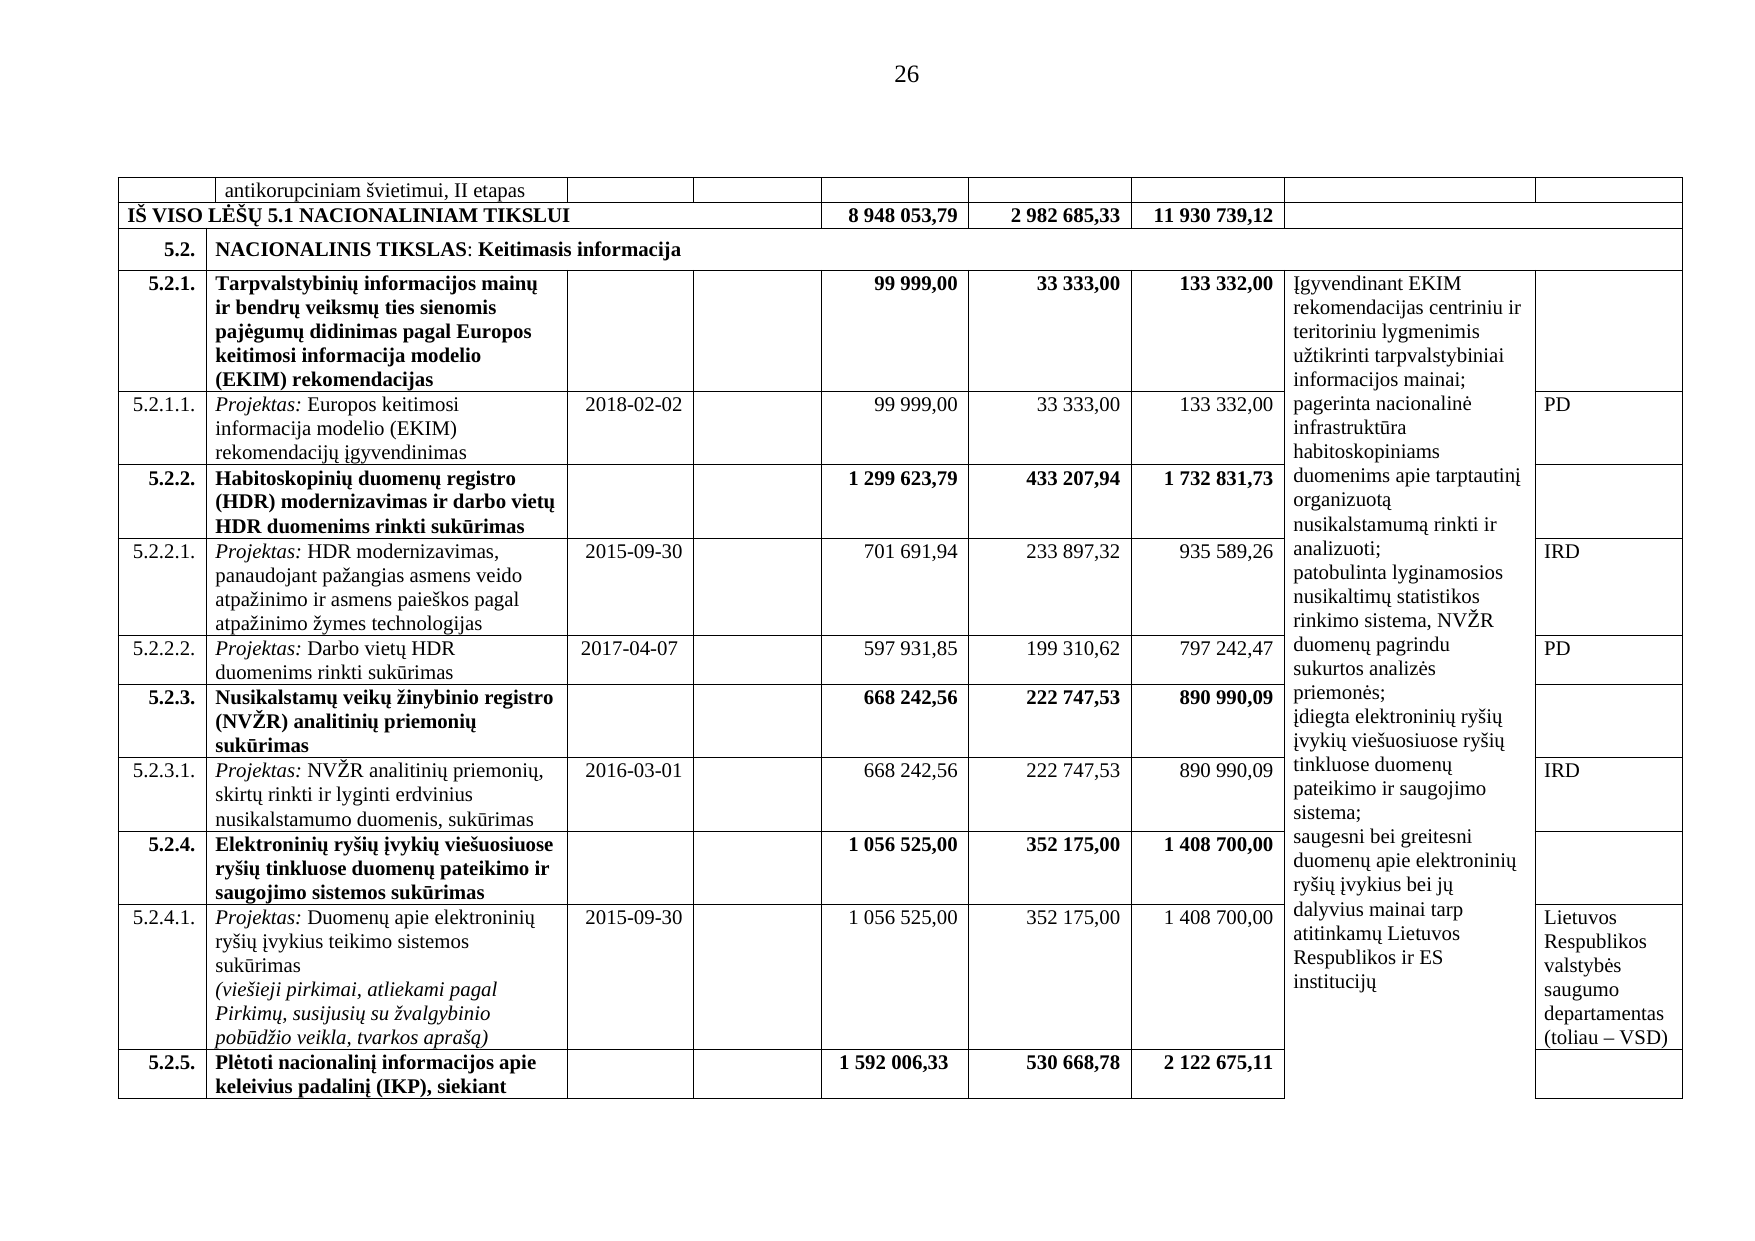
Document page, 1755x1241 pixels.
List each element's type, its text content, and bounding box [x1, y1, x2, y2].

table_cell Projektas: Europos keitimosi informacija modelio (EKIM) rekomendacijų įgyvendinimas [207, 392, 567, 464]
table_cell 1 408 700,00 [1132, 905, 1284, 1049]
table_cell 2017-04-07 [568, 636, 693, 684]
table_cell [1536, 271, 1682, 391]
table_cell 5.2.3.1. [119, 758, 206, 831]
table_cell 5.2.2.2. [119, 636, 206, 684]
table_cell [694, 539, 821, 635]
table_cell 1 408 700,00 [1132, 832, 1284, 904]
table_cell [1536, 465, 1682, 538]
table_cell 2015-09-30 [568, 905, 693, 1049]
table_cell [694, 905, 821, 1049]
table_cell 222 747,53 [969, 758, 1131, 831]
table_cell 133 332,00 [1132, 271, 1284, 391]
table_cell [1536, 1050, 1682, 1098]
table_cell Lietuvos Respublikos valstybės saugumo departamentas (toliau – VSD) [1536, 905, 1682, 1049]
table_cell [119, 178, 215, 202]
table_cell IRD [1536, 758, 1682, 831]
table_cell 133 332,00 [1132, 392, 1284, 464]
table_cell [1285, 1049, 1535, 1098]
table_cell Projektas: NVŽR analitinių priemonių, skirtų rinkti ir lyginti erdvinius nusikalstamumo duomenis, sukūrimas [207, 758, 567, 831]
table_cell Tarpvalstybinių informacijos mainų ir bendrų veiksmų ties sienomis pajėgumų didinimas pagal Europos keitimosi informacija modelio (EKIM) rekomendacijas [207, 271, 567, 391]
table_cell [694, 1050, 821, 1098]
table_cell 5.2.4. [119, 832, 206, 904]
table_cell 33 333,00 [969, 271, 1131, 391]
table_cell [694, 685, 821, 757]
table_cell [1132, 178, 1284, 202]
table_cell Projektas: Darbo vietų HDR duomenims rinkti sukūrimas [207, 636, 567, 684]
table_cell [568, 271, 693, 391]
table_cell Projektas: HDR modernizavimas, panaudojant pažangias asmens veido atpažinimo ir asmens paieškos pagal atpažinimo žymes technologijas [207, 539, 567, 635]
table_cell Nusikalstamų veikų žinybinio registro (NVŽR) analitinių priemonių sukūrimas [207, 685, 567, 757]
table_cell [568, 178, 693, 202]
table_cell 5.2.3. [119, 685, 206, 757]
table_cell 797 242,47 [1132, 636, 1284, 684]
table_cell [969, 178, 1131, 202]
table_cell 701 691,94 [822, 539, 968, 635]
table_cell PD [1536, 636, 1682, 684]
table_cell [1536, 832, 1682, 904]
table_cell 222 747,53 [969, 685, 1131, 757]
table_cell 1 056 525,00 [822, 832, 968, 904]
table_cell [1536, 685, 1682, 757]
table_cell 2 982 685,33 [969, 203, 1131, 227]
table_cell [568, 832, 693, 904]
table_cell 2016-03-01 [568, 758, 693, 831]
table_cell IŠ VISO LĖŠŲ 5.1 NACIONALINIAM TIKSLUI [119, 203, 821, 227]
table_cell 668 242,56 [822, 758, 968, 831]
table_cell [694, 465, 821, 538]
table_cell [694, 832, 821, 904]
table_cell Projektas: Duomenų apie elektroninių ryšių įvykius teikimo sistemos sukūrimas (viešieji pirkimai, atliekami pagal Pirkimų, susijusių su žvalgybinio pobūdžio veikla, tvarkos aprašą) [207, 905, 567, 1049]
table_cell [568, 685, 693, 757]
table_cell 2018-02-02 [568, 392, 693, 464]
table_cell 935 589,26 [1132, 539, 1284, 635]
table_cell antikorupciniam švietimui, II etapas [216, 178, 567, 202]
table_cell Įgyvendinant EKIM rekomendacijas centriniu ir teritoriniu lygmenimis užtikrinti tarpvalstybiniai informacijos mainai; pagerinta nacionalinė infrastruktūra habitoskopiniams duomenims apie tarptautinį organizuotą nusikalstamumą rinkti ir analizuoti; patobulinta lyginamosios nusikaltimų statistikos rinkimo sistema, NVŽR duomenų pagrindu sukurtos analizės priemonės; įdiegta elektroninių ryšių įvykių viešuosiuose ryšių tinkluose duomenų pateikimo ir saugojimo sistema; saugesni bei greitesni duomenų apie elektroninių ryšių įvykius bei jų dalyvius mainai tarp atitinkamų Lietuvos Respublikos ir ES institucijų [1285, 271, 1535, 1049]
table_cell 199 310,62 [969, 636, 1131, 684]
table_cell 5.2.1. [119, 271, 206, 391]
table_cell [694, 271, 821, 391]
table_cell 99 999,00 [822, 392, 968, 464]
table_cell Elektroninių ryšių įvykių viešuosiuose ryšių tinkluose duomenų pateikimo ir saugojimo sistemos sukūrimas [207, 832, 567, 904]
table_cell [568, 1050, 693, 1098]
table_cell 352 175,00 [969, 832, 1131, 904]
table_cell [1285, 203, 1682, 227]
table_cell PD [1536, 392, 1682, 464]
table_cell Plėtoti nacionalinį informacijos apie keleivius padalinį (IKP), siekiant [207, 1050, 567, 1098]
table_cell 99 999,00 [822, 271, 968, 391]
table_cell 11 930 739,12 [1132, 203, 1284, 227]
table_cell 5.2. [119, 229, 206, 270]
table_cell [822, 178, 968, 202]
table_cell [694, 178, 821, 202]
table_cell 33 333,00 [969, 392, 1131, 464]
table_cell 1 299 623,79 [822, 465, 968, 538]
table_cell 1 592 006,33 [822, 1050, 968, 1098]
table_cell Habitoskopinių duomenų registro (HDR) modernizavimas ir darbo vietų HDR duomenims rinkti sukūrimas [207, 465, 567, 538]
table_cell 5.2.1.1. [119, 392, 206, 464]
table_cell 597 931,85 [822, 636, 968, 684]
table_cell 668 242,56 [822, 685, 968, 757]
table_cell 5.2.4.1. [119, 905, 206, 1049]
table_cell 1 056 525,00 [822, 905, 968, 1049]
table_cell 352 175,00 [969, 905, 1131, 1049]
table_cell 5.2.5. [119, 1050, 206, 1098]
table_cell [694, 392, 821, 464]
table_cell 5.2.2. [119, 465, 206, 538]
table_cell 233 897,32 [969, 539, 1131, 635]
table_cell 5.2.2.1. [119, 539, 206, 635]
table_cell NACIONALINIS TIKSLAS: Keitimasis informacija [207, 229, 1682, 270]
table_cell [694, 758, 821, 831]
table_cell 890 990,09 [1132, 758, 1284, 831]
table_cell 8 948 053,79 [822, 203, 968, 227]
table_cell IRD [1536, 539, 1682, 635]
table_cell 1 732 831,73 [1132, 465, 1284, 538]
table_cell [694, 636, 821, 684]
table_cell 890 990,09 [1132, 685, 1284, 757]
table_cell [1536, 178, 1682, 202]
table_cell 2015-09-30 [568, 539, 693, 635]
table_cell [568, 465, 693, 538]
table_cell 433 207,94 [969, 465, 1131, 538]
table_cell 530 668,78 [969, 1050, 1131, 1098]
table_cell 2 122 675,11 [1132, 1050, 1284, 1098]
